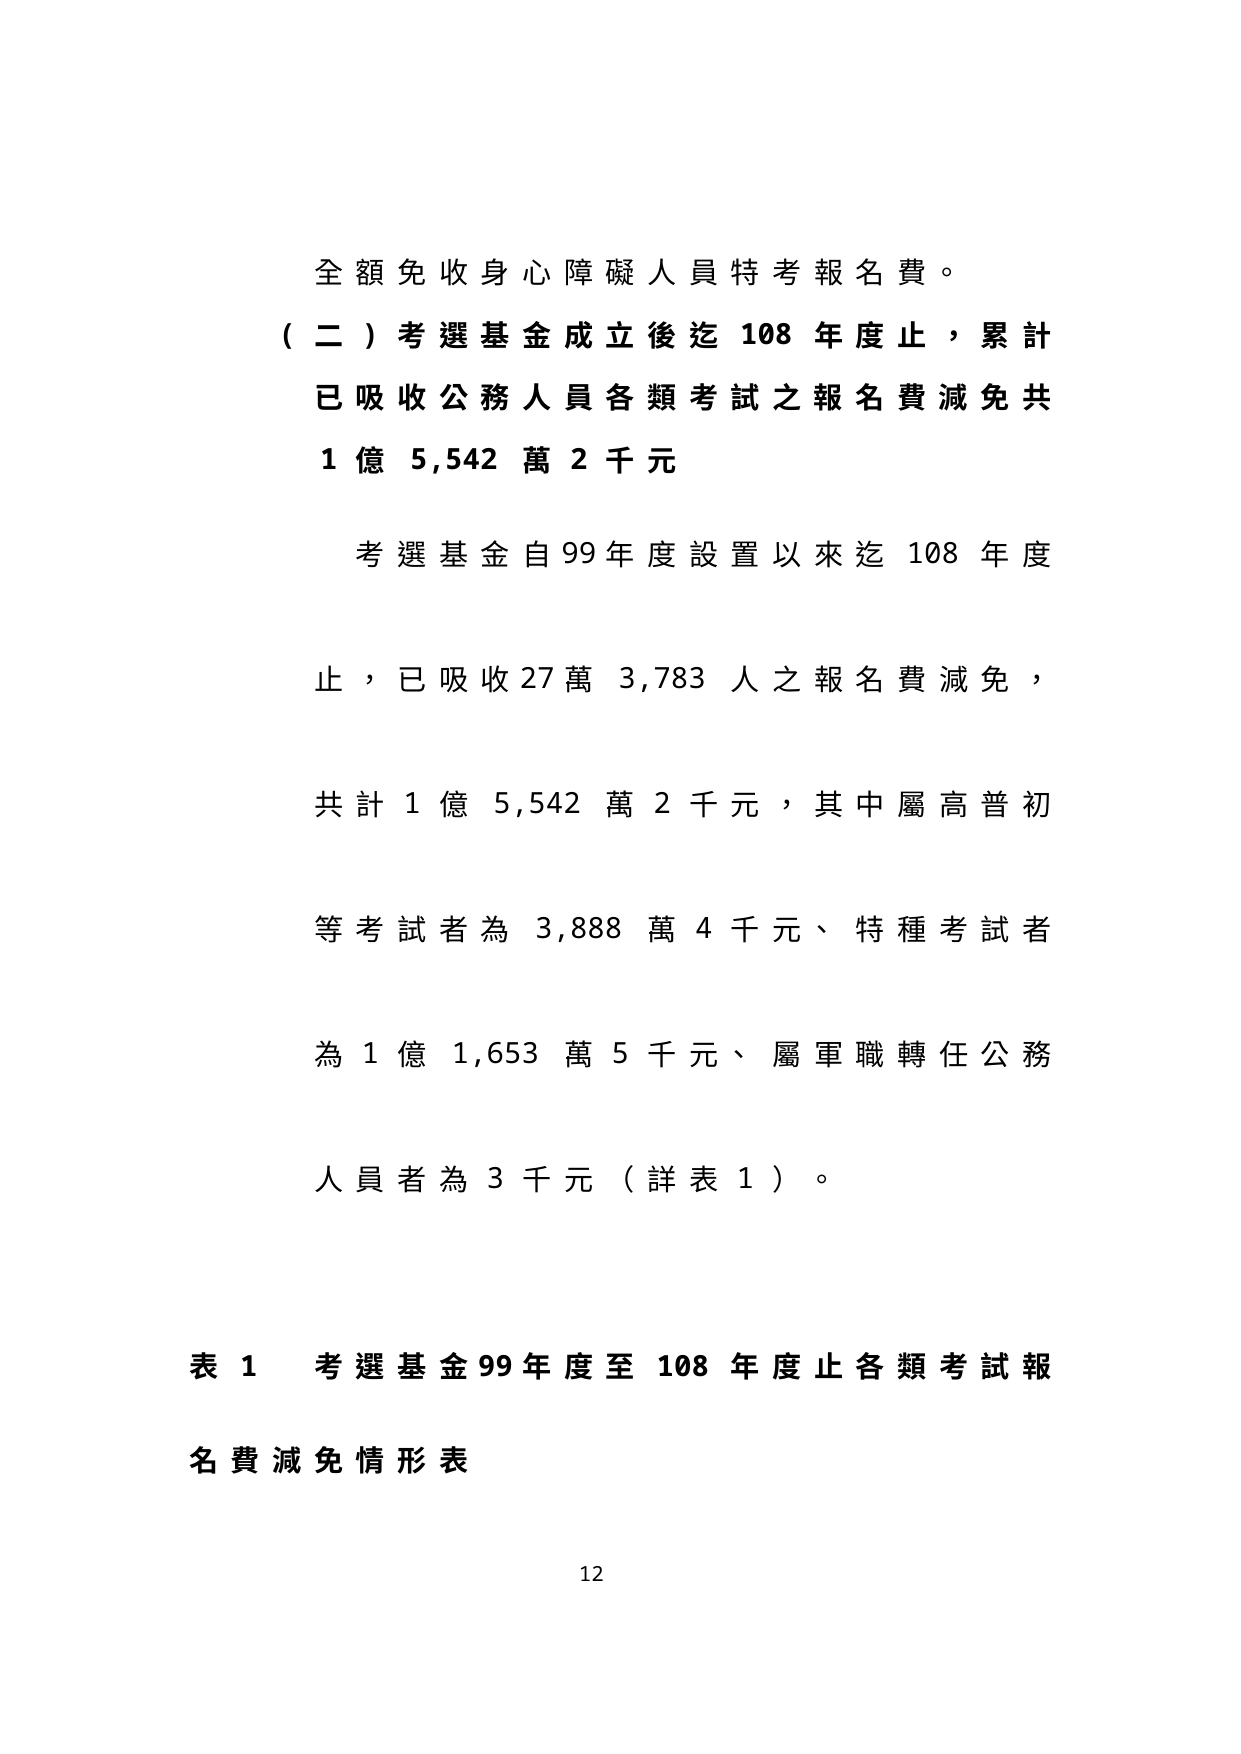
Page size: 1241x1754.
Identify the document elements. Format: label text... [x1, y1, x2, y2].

text (二)考選基金成立後迄108年度止，累計已吸收公務人員各類考試之報名費減免共1億5,542萬2千元 [242, 292, 1058, 479]
text 表1 考選基金99年度至108年度止各類考試報名費減免情形表 [183, 1292, 1058, 1479]
text 依公務人員考試法第18條第3項規定：「應考人參加各種考試，應繳交報名費，其費額由考選部依考試等級、類科及考試方式定之。身心障礙、原住民族、低收入戶、中低收入戶及特殊境遇家庭之應考人，各種考試之報名費，得予減少。」同法施行細則第16條第3項規定：「本法第18條第3項所稱報名費得予減少，指筆試及分試舉行之口試、體能測驗、著作或發明審查、知能有關學歷經歷證明審查等，均按原定報名費數額減半收費。」又後備軍人轉任公職考試比敘條例第4條第5款亦規定後備軍人參加公務人員考試時，應繳規費得予減少。另為照顧弱勢，自101年起全額免收身心障礙人員特考報名費。 [271, 229, 1058, 292]
text 考選基金自99年度設置以來迄108年度止，已吸收27萬3,783人之報名費減免，共計1億5,542萬2千元，其中屬高普初等考試者為3,888萬4千元、特種考試者為1億1,653萬5千元、屬軍職轉任公務人員者為3千元（詳表1）。 [271, 479, 1058, 1229]
